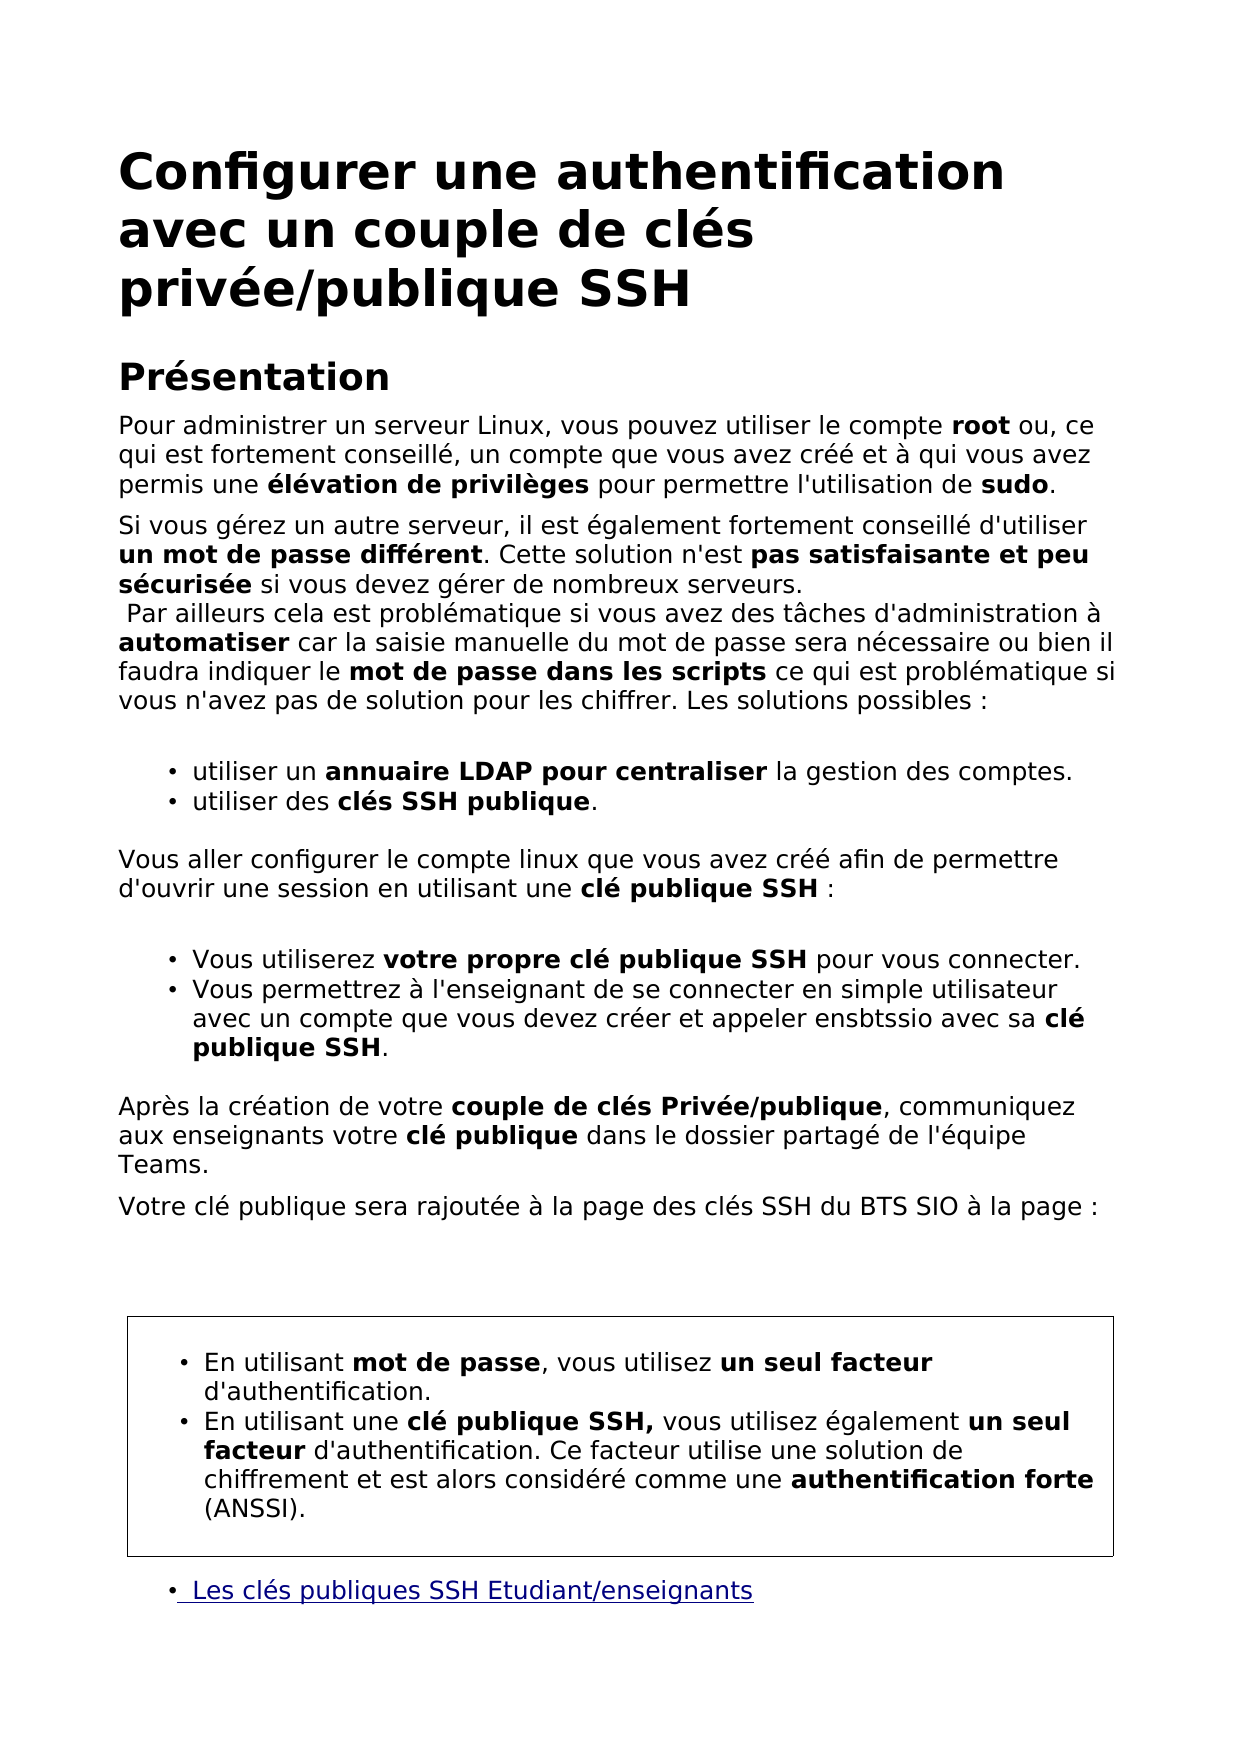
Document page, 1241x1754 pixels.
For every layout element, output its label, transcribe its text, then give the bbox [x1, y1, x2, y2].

text Votre clé publique sera rajoutée à la page des clés SSH du BTS SIO à la page : [118, 1192, 1122, 1221]
list Vous permettrez à l'enseignant de se connecter en simple utilisateur avec un compte que vous devez créer et appeler ensbtssio avec sa clé publique SSH. [177, 975, 1122, 1062]
text Pour administrer un serveur Linux, vous pouvez utiliser le compte root ou, ce qui est fortement conseillé, un compte que vous avez créé et à qui vous avez permis une élévation de privilèges pour permettre l'utilisation de sudo. [118, 411, 1122, 499]
list utiliser un annuaire LDAP pour centraliser la gestion des comptes. [177, 758, 1122, 787]
text Si vous gérez un autre serveur, il est également fortement conseillé d'utiliser un mot de passe différent. Cette solution n'est pas satisfaisante et peu sécurisée si vous devez gérer de nombreux serveurs. Par ailleurs cela est problématique si vous avez des tâches d'administration à automatiser car la saisie manuelle du mot de passe sera nécessaire ou bien il faudra indiquer le mot de passe dans les scripts ce qui est problématique si vous n'avez pas de solution pour les chiffrer. Les solutions possibles : [118, 511, 1122, 716]
list Vous utiliserez votre propre clé publique SSH pour vous connecter. [177, 946, 1122, 975]
table_header En utilisant mot de passe, vous utilisez un seul facteur d'authentification. En utilisant une clé publique SSH, vous utilisez également un seul facteur d'authentification. Ce facteur utilise une solution de chiffrement et est alors considéré comme une authentification forte (ANSSI). [128, 1317, 1113, 1556]
subtitle Configurer une authentification avec un couple de clés privée/publique SSH [118, 143, 1122, 318]
subtitle Présentation [118, 355, 1122, 399]
list utiliser des clés SSH publique. [177, 787, 1122, 816]
list [177, 1263, 1122, 1292]
text Vous aller configurer le compte linux que vous avez créé afin de permettre d'ouvrir une session en utilisant une clé publique SSH : [118, 845, 1122, 904]
text Après la création de votre couple de clés Privée/publique, communiquez aux enseignants votre clé publique dans le dossier partagé de l'équipe Teams. [118, 1092, 1122, 1179]
list Les clés publiques SSH Etudiant/enseignants [177, 1565, 1122, 1606]
